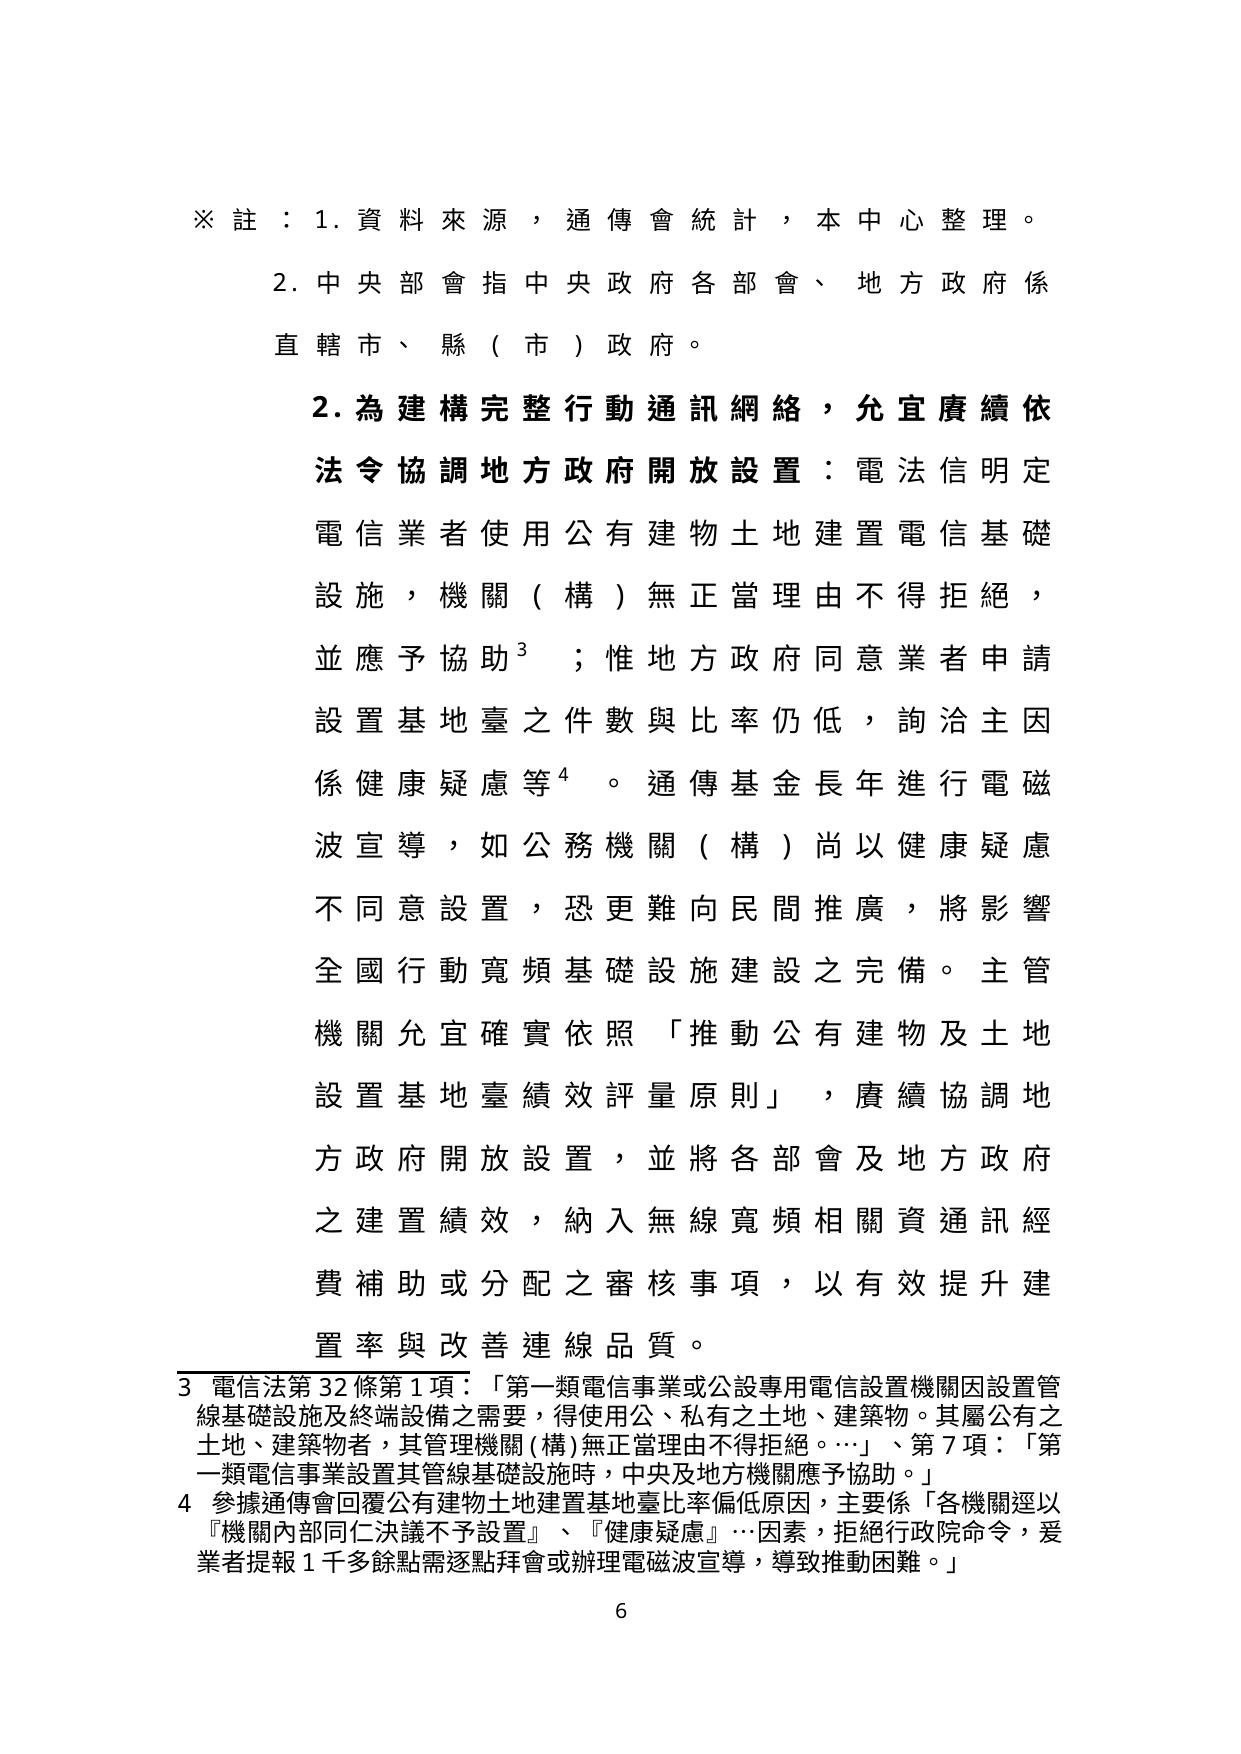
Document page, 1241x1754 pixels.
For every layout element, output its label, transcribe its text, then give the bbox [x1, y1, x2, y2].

text 電信法第32條第1項：「第一類電信事業或公設專用電信設置機關因設置管線基礎設施及終端設備之需要，得使用公、私有之土地、建築物。其屬公有之土地、建築物者，其管理機關(構)無正當理由不得拒絕。…」、第7項：「第一類電信事業設置其管線基礎設施時，中央及地方機關應予協助。」 [177, 1373, 1063, 1489]
text 參據通傳會回覆公有建物土地建置基地臺比率偏低原因，主要係「各機關逕以『機關內部同仁決議不予設置』、『健康疑慮』…因素，拒絕行政院命令，爰業者提報1千多餘點需逐點拜會或辦理電磁波宣導，導致推動困難。」 [177, 1489, 1063, 1577]
text ※註：1.資料來源，通傳會統計，本中心整理。 [183, 177, 1058, 240]
text 2.為建構完整行動通訊網絡，允宜賡續依法令協調地方政府開放設置：電法信明定電信業者使用公有建物土地建置電信基礎設施，機關(構)無正當理由不得拒絕，並應予協助；惟地方政府同意業者申請設置基地臺之件數與比率仍低，詢洽主因係健康疑慮等。通傳基金長年進行電磁波宣導，如公務機關(構)尚以健康疑慮不同意設置，恐更難向民間推廣，將影響全國行動寬頻基礎設施建設之完備。主管機關允宜確實依照「推動公有建物及土地設置基地臺績效評量原則」，賡續協調地方政府開放設置，並將各部會及地方政府之建置績效，納入無線寬頻相關資通訊經費補助或分配之審核事項，以有效提升建置率與改善連線品質。 [271, 365, 1058, 1365]
text 2.中央部會指中央政府各部會、地方政府係直轄市、縣(市)政府。 [257, 240, 1058, 365]
